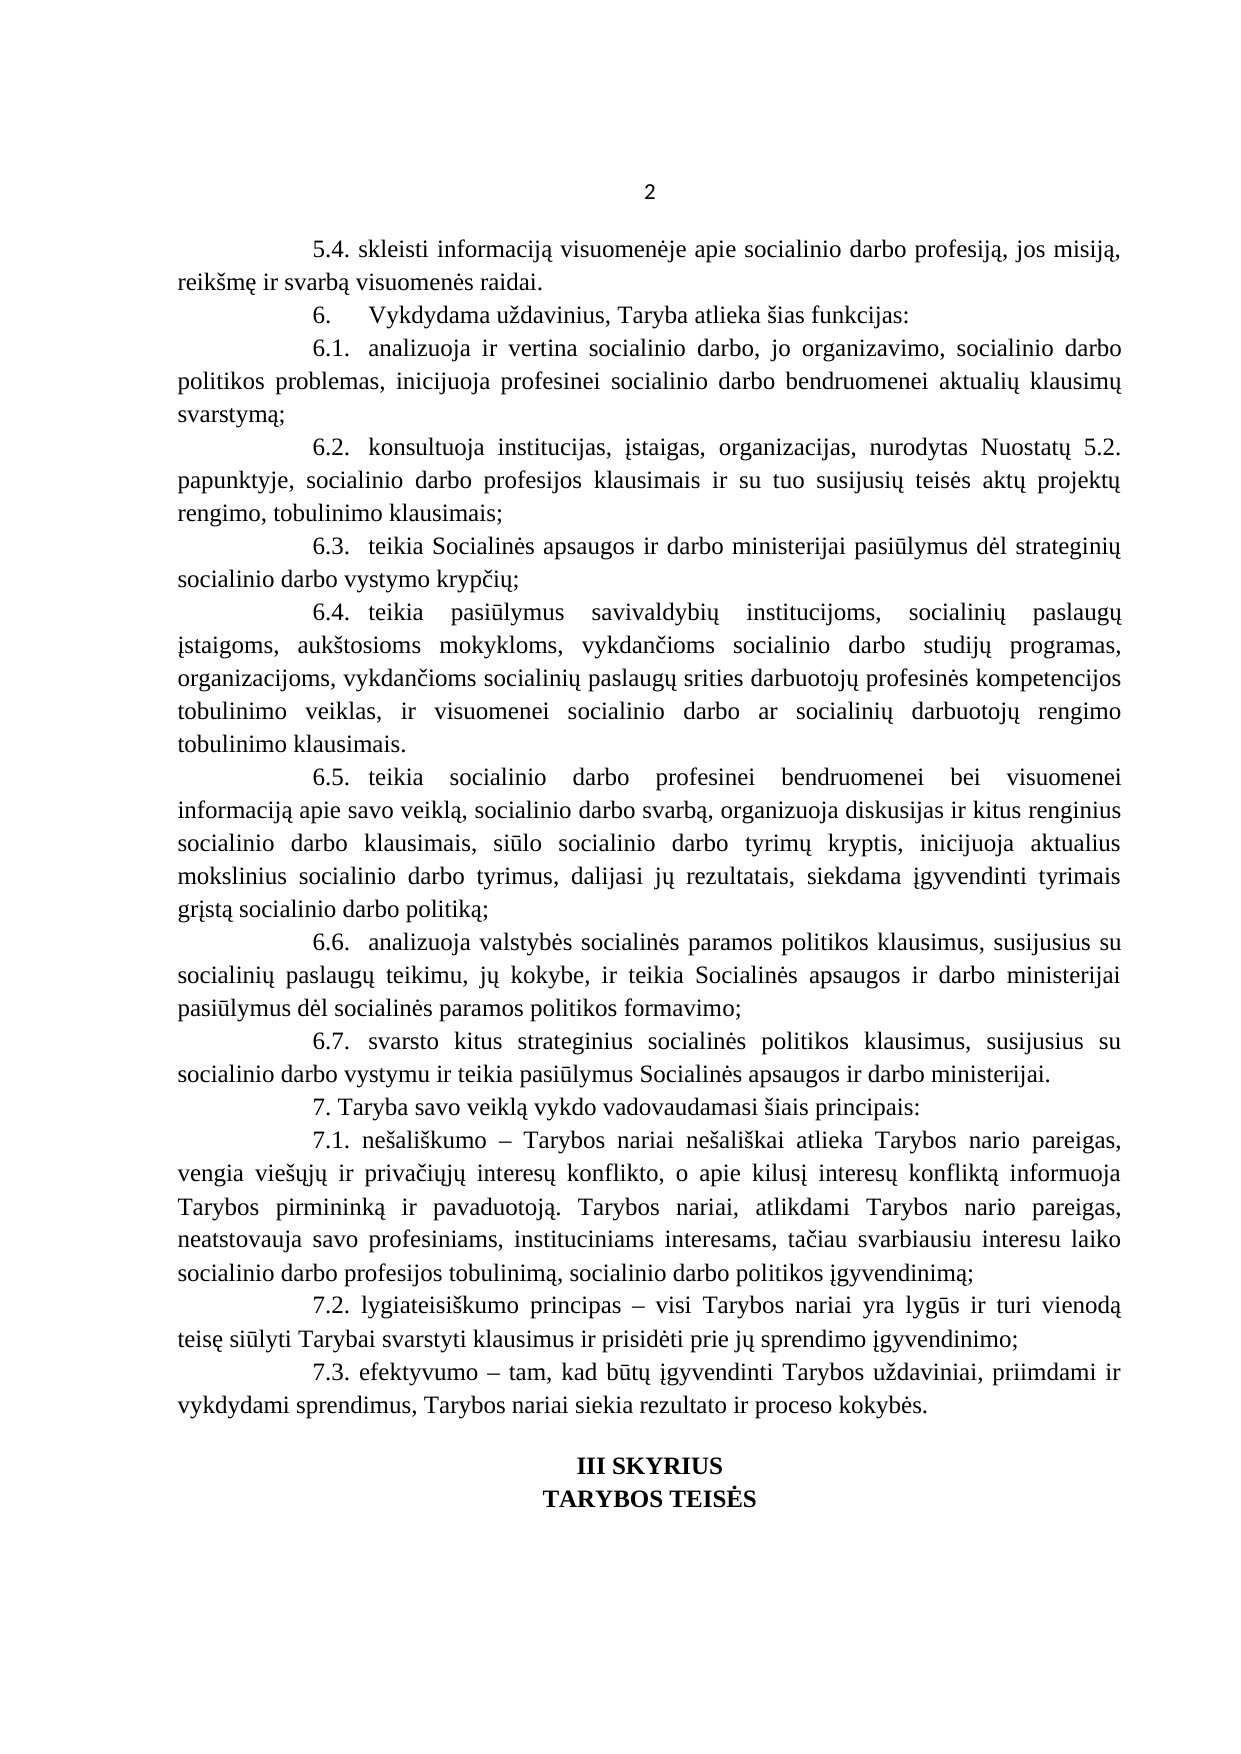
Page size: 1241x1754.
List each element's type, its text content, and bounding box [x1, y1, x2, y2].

text 6. Vykdydama uždavinius, Taryba atlieka šias funkcijas: [177, 300, 1122, 329]
text 6.7. svarsto kitus strateginius socialinės politikos klausimus, susijusius su socialinio darbo vystymu ir teikia pasiūlymus Socialinės apsaugos ir darbo ministerijai. [177, 1026, 1122, 1088]
text III SKYRIUS [177, 1451, 1122, 1480]
text 7.3. efektyvumo – tam, kad būtų įgyvendinti Tarybos uždaviniai, priimdami ir vykdydami sprendimus, Tarybos nariai siekia rezultato ir proceso kokybės. [177, 1357, 1122, 1418]
text 6.4. teikia pasiūlymus savivaldybių institucijoms, socialinių paslaugų įstaigoms, aukštosioms mokykloms, vykdančioms socialinio darbo studijų programas, organizacijoms, vykdančioms socialinių paslaugų srities darbuotojų profesinės kompetencijos tobulinimo veiklas, ir visuomenei socialinio darbo ar socialinių darbuotojų rengimo tobulinimo klausimais. [177, 597, 1122, 758]
text 6.1. analizuoja ir vertina socialinio darbo, jo organizavimo, socialinio darbo politikos problemas, inicijuoja profesinei socialinio darbo bendruomenei aktualių klausimų svarstymą; [177, 333, 1122, 428]
text 7. Taryba savo veiklą vykdo vadovaudamasi šiais principais: [177, 1092, 1122, 1121]
text TARYBOS TEISĖS [177, 1484, 1122, 1513]
text 6.5. teikia socialinio darbo profesinei bendruomenei bei visuomenei informaciją apie savo veiklą, socialinio darbo svarbą, organizuoja diskusijas ir kitus renginius socialinio darbo klausimais, siūlo socialinio darbo tyrimų kryptis, inicijuoja aktualius mokslinius socialinio darbo tyrimus, dalijasi jų rezultatais, siekdama įgyvendinti tyrimais grįstą socialinio darbo politiką; [177, 762, 1122, 923]
text 6.2. konsultuoja institucijas, įstaigas, organizacijas, nurodytas Nuostatų 5.2. papunktyje, socialinio darbo profesijos klausimais ir su tuo susijusių teisės aktų projektų rengimo, tobulinimo klausimais; [177, 432, 1122, 527]
text 6.6. analizuoja valstybės socialinės paramos politikos klausimus, susijusius su socialinių paslaugų teikimu, jų kokybe, ir teikia Socialinės apsaugos ir darbo ministerijai pasiūlymus dėl socialinės paramos politikos formavimo; [177, 927, 1122, 1022]
text 6.3. teikia Socialinės apsaugos ir darbo ministerijai pasiūlymus dėl strateginių socialinio darbo vystymo krypčių; [177, 531, 1122, 593]
text 5.4. skleisti informaciją visuomenėje apie socialinio darbo profesiją, jos misiją, reikšmę ir svarbą visuomenės raidai. [177, 234, 1122, 296]
text 7.1. nešališkumo – Tarybos nariai nešališkai atlieka Tarybos nario pareigas, vengia viešųjų ir privačiųjų interesų konflikto, o apie kilusį interesų konfliktą informuoja Tarybos pirmininką ir pavaduotoją. Tarybos nariai, atlikdami Tarybos nario pareigas, neatstovauja savo profesiniams, instituciniams interesams, tačiau svarbiausiu interesu laiko socialinio darbo profesijos tobulinimą, socialinio darbo politikos įgyvendinimą; [177, 1126, 1122, 1286]
text 7.2. lygiateisiškumo principas – visi Tarybos nariai yra lygūs ir turi vienodą teisę siūlyti Tarybai svarstyti klausimus ir prisidėti prie jų sprendimo įgyvendinimo; [177, 1291, 1122, 1352]
